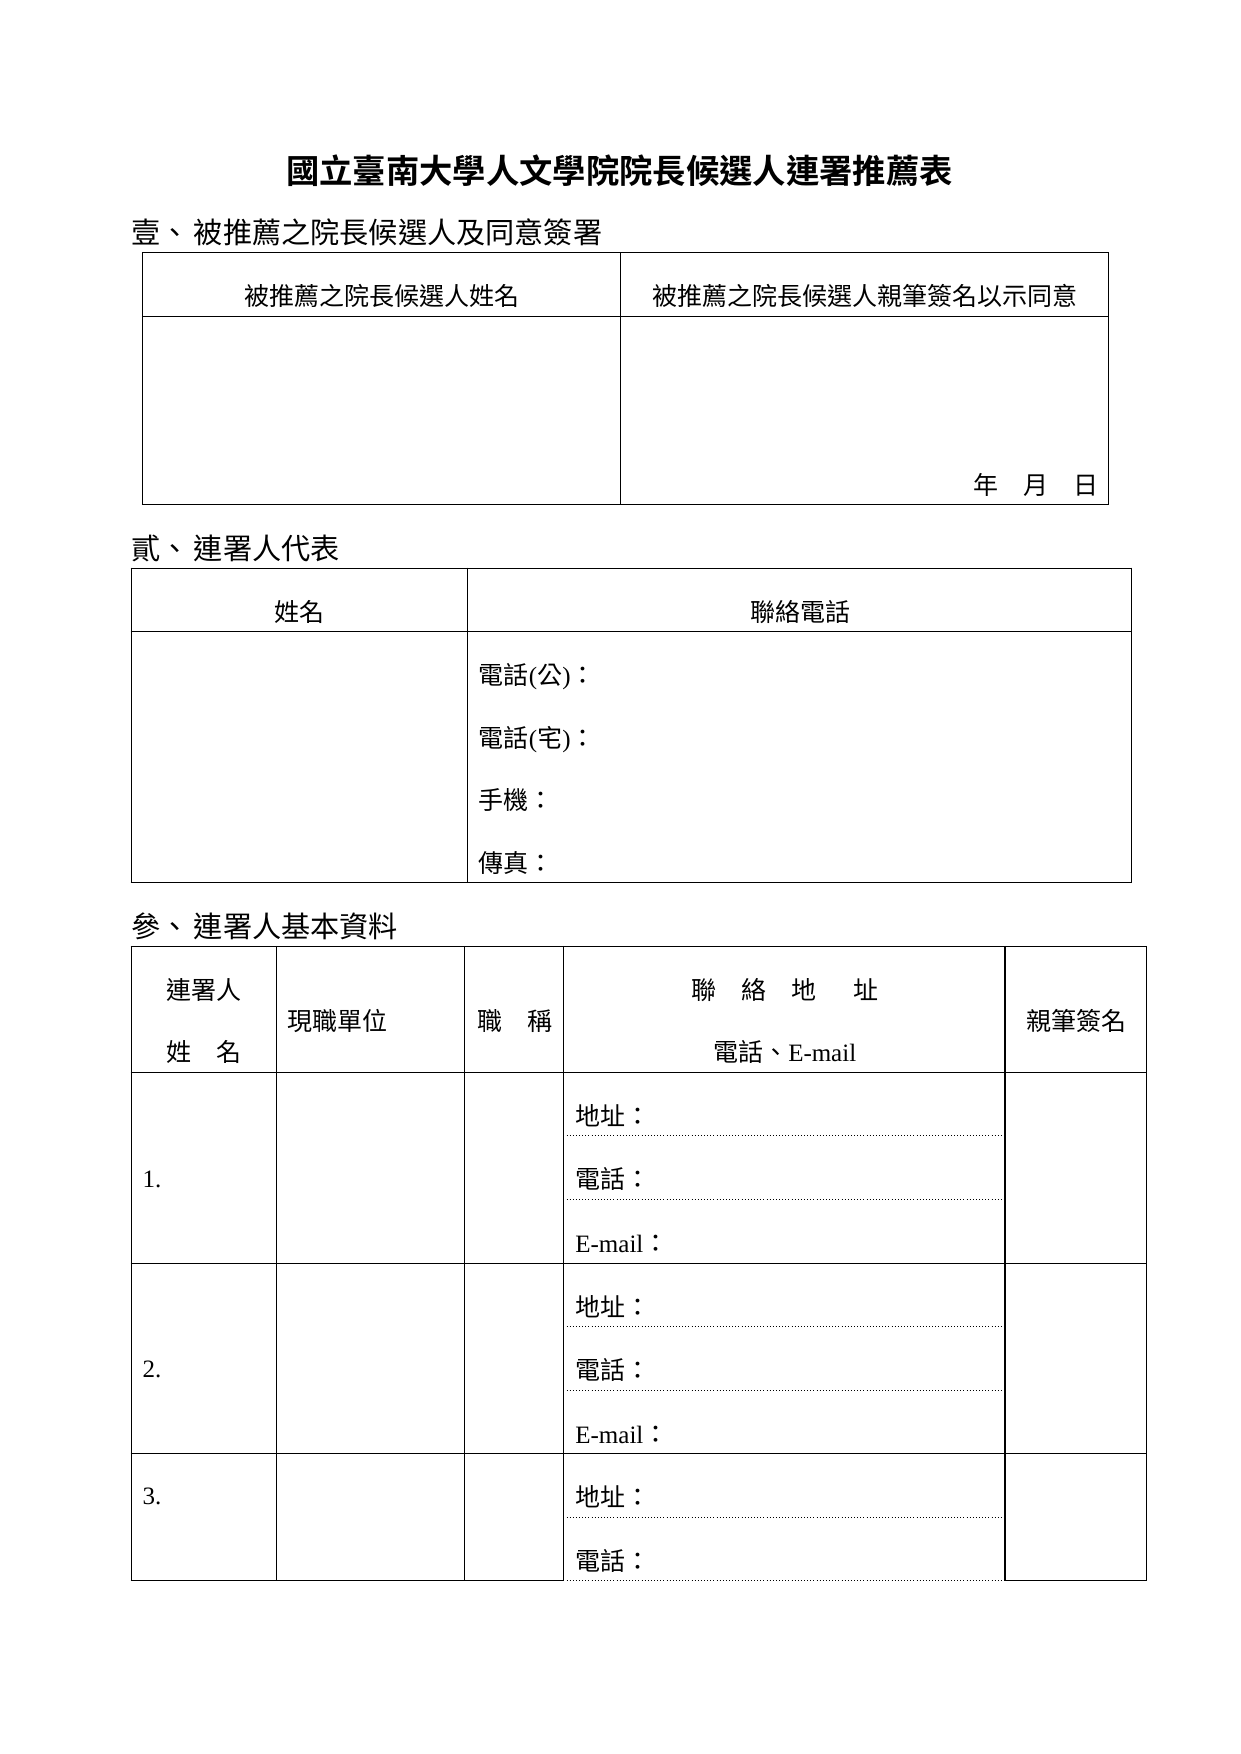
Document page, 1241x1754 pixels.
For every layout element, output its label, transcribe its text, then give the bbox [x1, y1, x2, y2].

table_header 親筆簽名 [1006, 947, 1146, 1072]
list 被推薦之院長候選人及同意簽署 [131, 189, 1107, 252]
table_header 連署人 姓 名 [132, 947, 276, 1072]
table_cell 電話(公)： 電話(宅)： 手機： 傳真： [468, 632, 1131, 882]
table_cell 3. [132, 1454, 276, 1580]
text 國立臺南大學人文學院院長候選人連署推薦表 [131, 127, 1107, 189]
table_cell [465, 1454, 563, 1580]
table_header 職 稱 [465, 947, 563, 1072]
table_header 現職單位 [277, 947, 464, 1072]
table_cell E-mail： [564, 1390, 1004, 1453]
table_cell [1006, 1264, 1146, 1453]
table_header 被推薦之院長候選人親筆簽名以示同意 [621, 253, 1108, 316]
table_cell [277, 1264, 464, 1453]
table_cell 電話： [564, 1326, 1004, 1389]
table_cell [1006, 1454, 1146, 1580]
table_cell [465, 1073, 563, 1262]
table_cell 年 月 日 [621, 317, 1108, 504]
table_cell [465, 1264, 563, 1453]
table_cell [277, 1454, 464, 1580]
table_cell [1006, 1073, 1146, 1262]
table_cell 電話： [564, 1135, 1004, 1199]
table_cell [277, 1073, 464, 1262]
table_header 聯 絡 地 址 電話、E-mail [564, 947, 1004, 1072]
table_cell 2. [132, 1264, 276, 1453]
list 連署人代表 [131, 505, 1107, 568]
table_header 被推薦之院長候選人姓名 [143, 253, 620, 316]
table_header 聯絡電話 [468, 569, 1131, 631]
table_cell 1. [132, 1073, 276, 1262]
table_cell [143, 317, 620, 504]
table_cell 地址： [564, 1454, 1004, 1517]
table_header 姓名 [132, 569, 467, 631]
table_cell E-mail： [564, 1199, 1004, 1262]
table_cell 地址： [564, 1073, 1004, 1135]
table_cell [132, 632, 467, 882]
list 連署人基本資料 [131, 883, 1107, 946]
table_cell 地址： [564, 1264, 1004, 1326]
table_cell 電話： [564, 1517, 1004, 1580]
